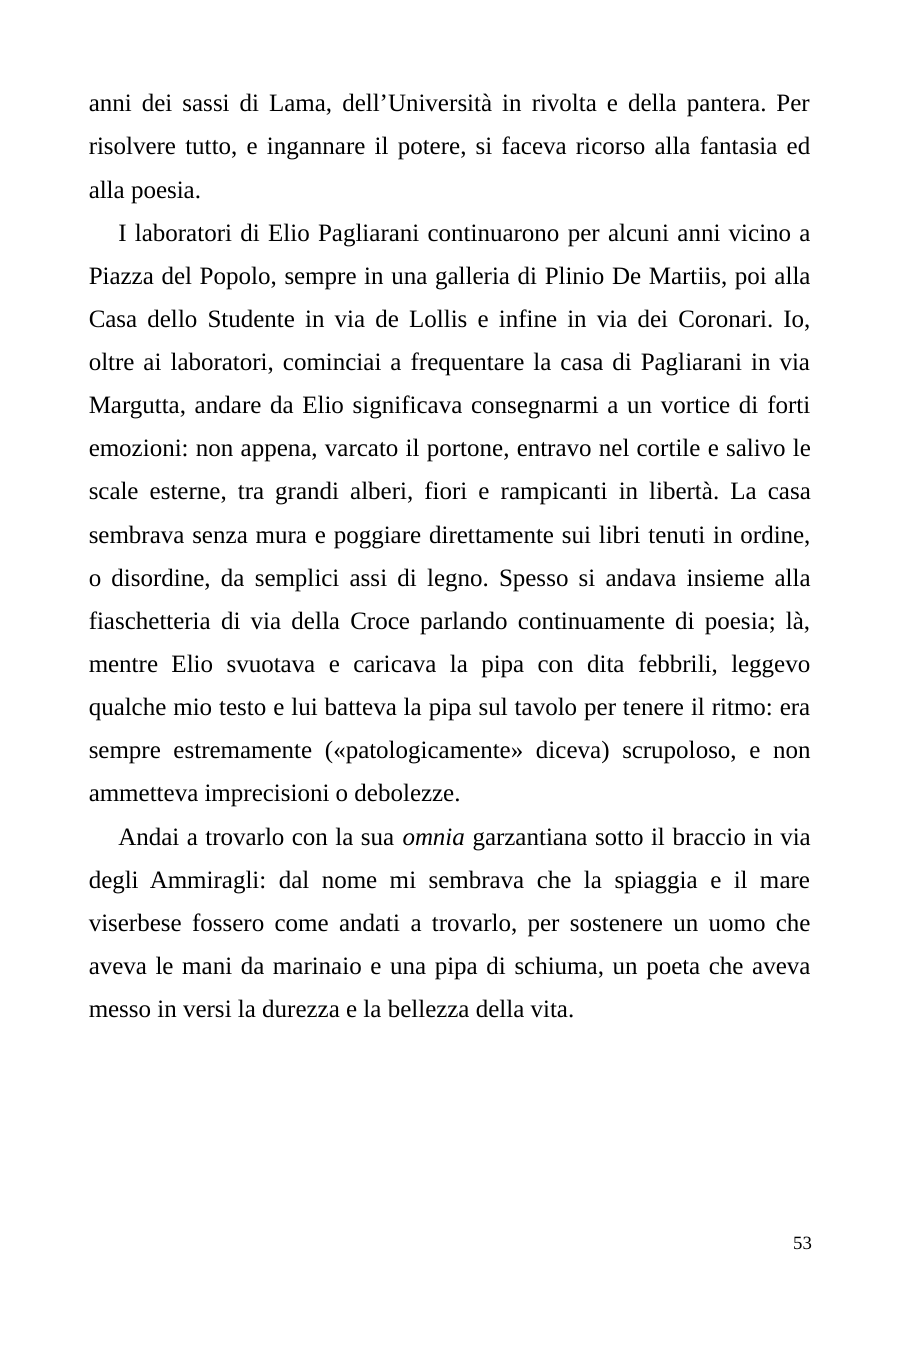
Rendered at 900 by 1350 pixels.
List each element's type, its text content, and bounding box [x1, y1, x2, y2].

text anni dei sassi di Lama, dell’Università in rivolta e della pantera. Per risolvere tutto, e ingannare il potere, si faceva ricorso alla fantasia ed alla poesia. [88, 88, 811, 203]
text I laboratori di Elio Pagliarani continuarono per alcuni anni vicino a Piazza del Popolo, sempre in una galleria di Plinio De Martiis, poi alla Casa dello Studente in via de Lollis e infine in via dei Coronari. Io, oltre ai laboratori, cominciai a frequentare la casa di Pagliarani in via Margutta, andare da Elio significava consegnarmi a un vortice di forti emozioni: non appena, varcato il portone, entravo nel cortile e salivo le scale esterne, tra grandi alberi, fiori e rampicanti in libertà. La casa sembrava senza mura e poggiare direttamente sui libri tenuti in ordine, o disordine, da semplici assi di legno. Spesso si andava insieme alla fiaschetteria di via della Croce parlando continuamente di poesia; là, mentre Elio svuotava e caricava la pipa con dita febbrili, leggevo qualche mio testo e lui batteva la pipa sul tavolo per tenere il ritmo: era sempre estremamente («patologicamente» diceva) scrupoloso, e non ammetteva imprecisioni o debolezze. [88, 218, 811, 807]
text Andai a trovarlo con la sua omnia garzantiana sotto il braccio in via degli Ammiragli: dal nome mi sembrava che la spiaggia e il mare viserbese fossero come andati a trovarlo, per sostenere un uomo che aveva le mani da marinaio e una pipa di schiuma, un poeta che aveva messo in versi la durezza e la bellezza della vita. [88, 822, 811, 1023]
